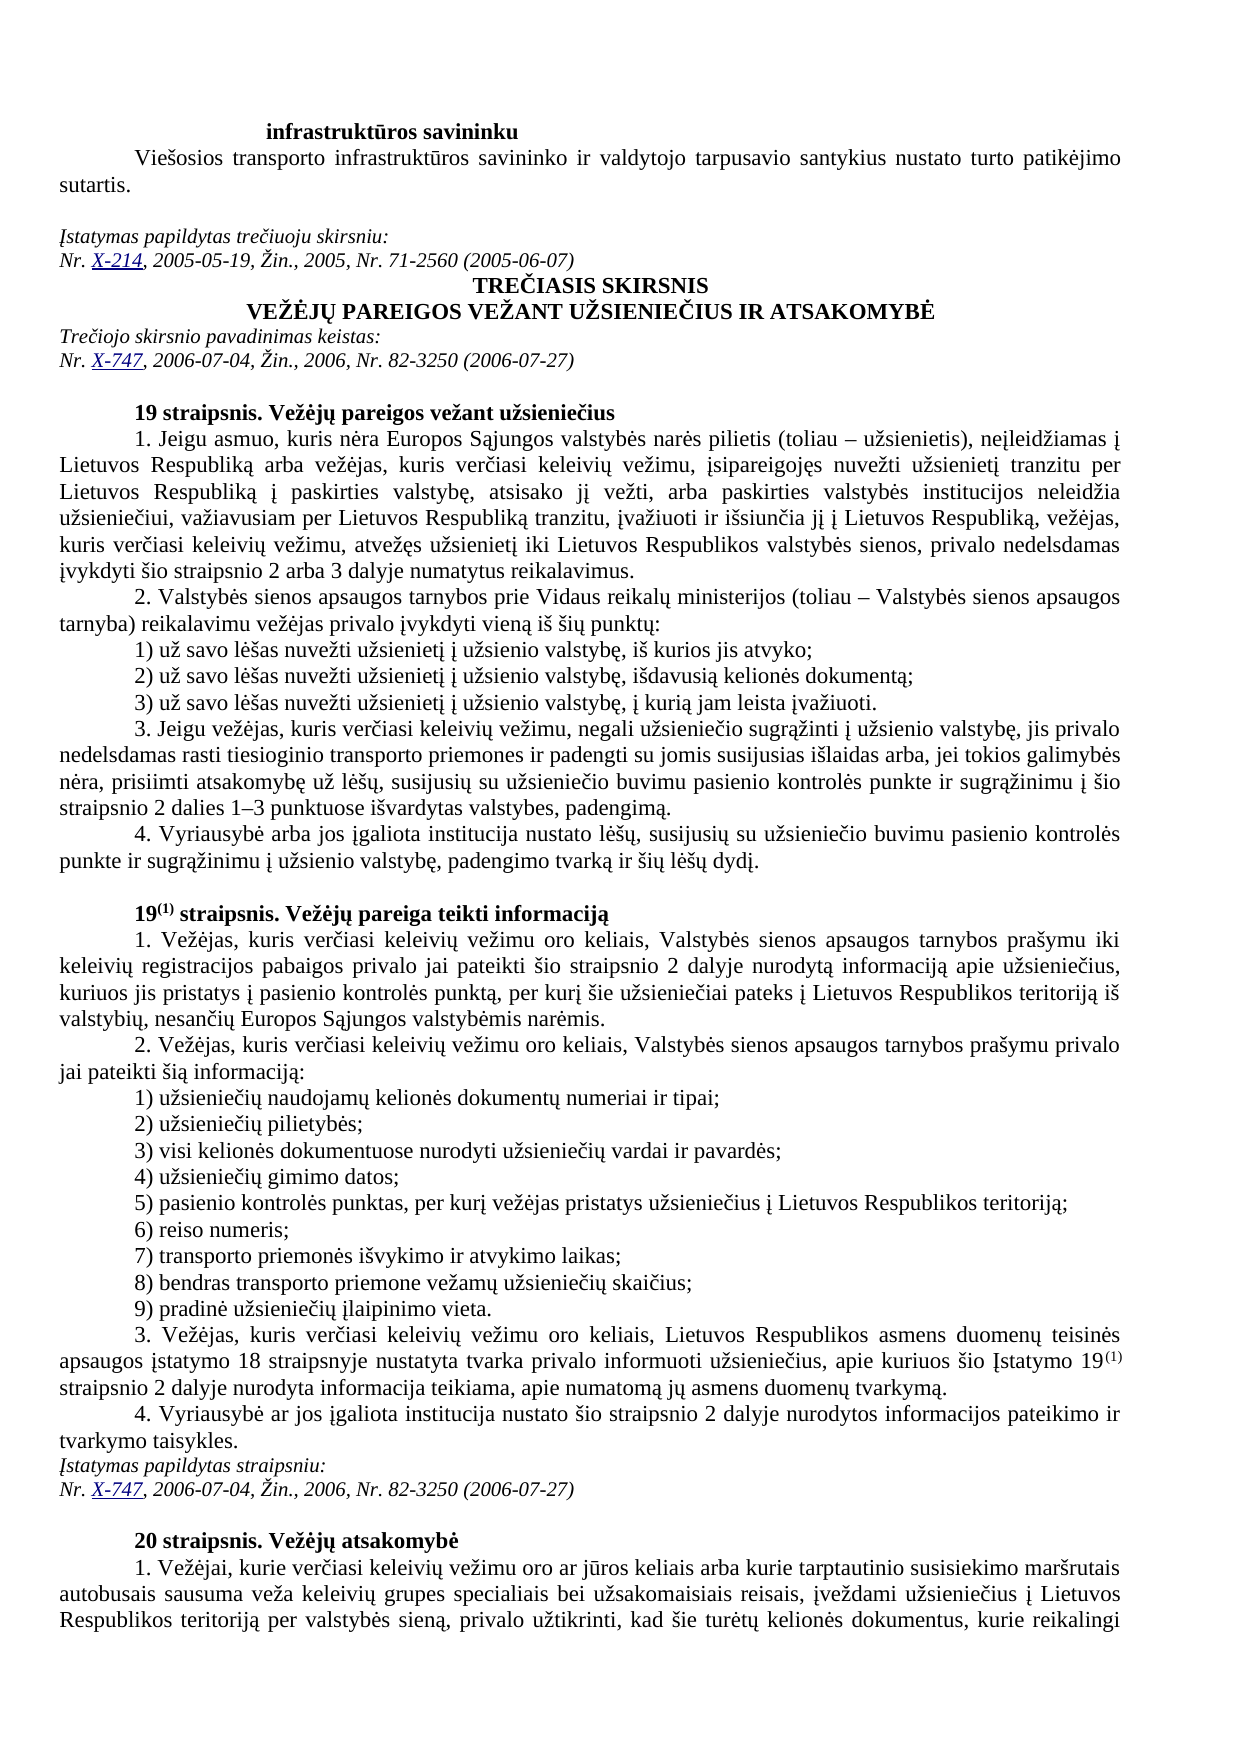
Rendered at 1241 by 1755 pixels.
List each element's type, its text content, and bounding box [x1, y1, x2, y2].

text 4. Vyriausybė ar jos įgaliota institucija nustato šio straipsnio 2 dalyje nurodytos informacijos pateikimo ir tvarkymo taisykles. [59, 1400, 1122, 1453]
text Trečiojo skirsnio pavadinimas keistas: [59, 324, 1122, 348]
text Nr. X-747, 2006-07-04, Žin., 2006, Nr. 82-3250 (2006-07-27) [59, 348, 1122, 372]
text 1) užsieniečių naudojamų kelionės dokumentų numeriai ir tipai; [59, 1084, 1122, 1110]
text 1. Vežėjas, kuris verčiasi keleivių vežimu oro keliais, Valstybės sienos apsaugos tarnybos prašymu iki keleivių registracijos pabaigos privalo jai pateikti šio straipsnio 2 dalyje nurodytą informaciją apie užsieniečius, kuriuos jis pristatys į pasienio kontrolės punktą, per kurį šie užsieniečiai pateks į Lietuvos Respublikos teritoriją iš valstybių, nesančių Europos Sąjungos valstybėmis narėmis. [59, 926, 1122, 1031]
text 8) bendras transporto priemone vežamų užsieniečių skaičius; [59, 1268, 1122, 1295]
text 5) pasienio kontrolės punktas, per kurį vežėjas pristatys užsieniečius į Lietuvos Respublikos teritoriją; [59, 1189, 1122, 1216]
text 2. Vežėjas, kuris verčiasi keleivių vežimu oro keliais, Valstybės sienos apsaugos tarnybos prašymu privalo jai pateikti šią informaciją: [59, 1031, 1122, 1084]
text 1. Jeigu asmuo, kuris nėra Europos Sąjungos valstybės narės pilietis (toliau – užsienietis), neįleidžiamas į Lietuvos Respubliką arba vežėjas, kuris verčiasi keleivių vežimu, įsipareigojęs nuvežti užsienietį tranzitu per Lietuvos Respubliką į paskirties valstybę, atsisako jį vežti, arba paskirties valstybės institucijos neleidžia užsieniečiui, važiavusiam per Lietuvos Respubliką tranzitu, įvažiuoti ir išsiunčia jį į Lietuvos Respubliką, vežėjas, kuris verčiasi keleivių vežimu, atvežęs užsienietį iki Lietuvos Respublikos valstybės sienos, privalo nedelsdamas įvykdyti šio straipsnio 2 arba 3 dalyje numatytus reikalavimus. [59, 425, 1122, 583]
text 3) už savo lėšas nuvežti užsienietį į užsienio valstybę, į kurią jam leista įvažiuoti. [59, 689, 1122, 715]
text 3. Jeigu vežėjas, kuris verčiasi keleivių vežimu, negali užsieniečio sugrąžinti į užsienio valstybę, jis privalo nedelsdamas rasti tiesioginio transporto priemones ir padengti su jomis susijusias išlaidas arba, jei tokios galimybės nėra, prisiimti atsakomybę už lėšų, susijusių su užsieniečio buvimu pasienio kontrolės punkte ir sugrąžinimu į šio straipsnio 2 dalies 1–3 punktuose išvardytas valstybes, padengimą. [59, 715, 1122, 821]
text Nr. X-214, 2005-05-19, Žin., 2005, Nr. 71-2560 (2005-06-07) [59, 248, 1122, 272]
text Nr. X-747, 2006-07-04, Žin., 2006, Nr. 82-3250 (2006-07-27) [59, 1477, 1122, 1501]
text 7) transporto priemonės išvykimo ir atvykimo laikas; [59, 1242, 1122, 1268]
text 4) užsieniečių gimimo datos; [59, 1163, 1122, 1189]
text 2) už savo lėšas nuvežti užsienietį į užsienio valstybę, išdavusią kelionės dokumentą; [59, 662, 1122, 689]
text TREČIASIS SKIRSNIS [59, 272, 1122, 298]
text 2) užsieniečių pilietybės; [59, 1110, 1122, 1137]
text 3) visi kelionės dokumentuose nurodyti užsieniečių vardai ir pavardės; [59, 1137, 1122, 1163]
text 20 straipsnis. Vežėjų atsakomybė [59, 1527, 1122, 1554]
text 1) už savo lėšas nuvežti užsienietį į užsienio valstybę, iš kurios jis atvyko; [59, 636, 1122, 662]
text 1. Vežėjai, kurie verčiasi keleivių vežimu oro ar jūros keliais arba kurie tarptautinio susisiekimo maršrutais autobusais sausuma veža keleivių grupes specialiais bei užsakomaisiais reisais, įveždami užsieniečius į Lietuvos Respublikos teritoriją per valstybės sieną, privalo užtikrinti, kad šie turėtų kelionės dokumentus, kurie reikalingi [59, 1554, 1122, 1633]
text 19(1) straipsnis. Vežėjų pareiga teikti informaciją [59, 899, 1122, 926]
text Viešosios transporto infrastruktūros savininko ir valdytojo tarpusavio santykius nustato turto patikėjimo sutartis. [59, 144, 1122, 197]
text 19 straipsnis. Vežėjų pareigos vežant užsieniečius [59, 399, 1122, 425]
text 6) reiso numeris; [59, 1216, 1122, 1242]
text 3. Vežėjas, kuris verčiasi keleivių vežimu oro keliais, Lietuvos Respublikos asmens duomenų teisinės apsaugos įstatymo 18 straipsnyje nustatyta tvarka privalo informuoti užsieniečius, apie kuriuos šio Įstatymo 19(1) straipsnio 2 dalyje nurodyta informacija teikiama, apie numatomą jų asmens duomenų tvarkymą. [59, 1321, 1122, 1400]
text Įstatymas papildytas trečiuoju skirsniu: [59, 223, 1122, 248]
text 4. Vyriausybė arba jos įgaliota institucija nustato lėšų, susijusių su užsieniečio buvimu pasienio kontrolės punkte ir sugrąžinimu į užsienio valstybę, padengimo tvarką ir šių lėšų dydį. [59, 821, 1122, 873]
text 9) pradinė užsieniečių įlaipinimo vieta. [59, 1295, 1122, 1321]
text 2. Valstybės sienos apsaugos tarnybos prie Vidaus reikalų ministerijos (toliau – Valstybės sienos apsaugos tarnyba) reikalavimu vežėjas privalo įvykdyti vieną iš šių punktų: [59, 583, 1122, 636]
text Įstatymas papildytas straipsniu: [59, 1453, 1122, 1477]
text VEŽĖJŲ PAREIGOS VEŽANT UŽSIENIEČIUS IR ATSAKOMYBĖ [59, 298, 1122, 324]
text infrastruktūros savininku [266, 118, 1122, 144]
